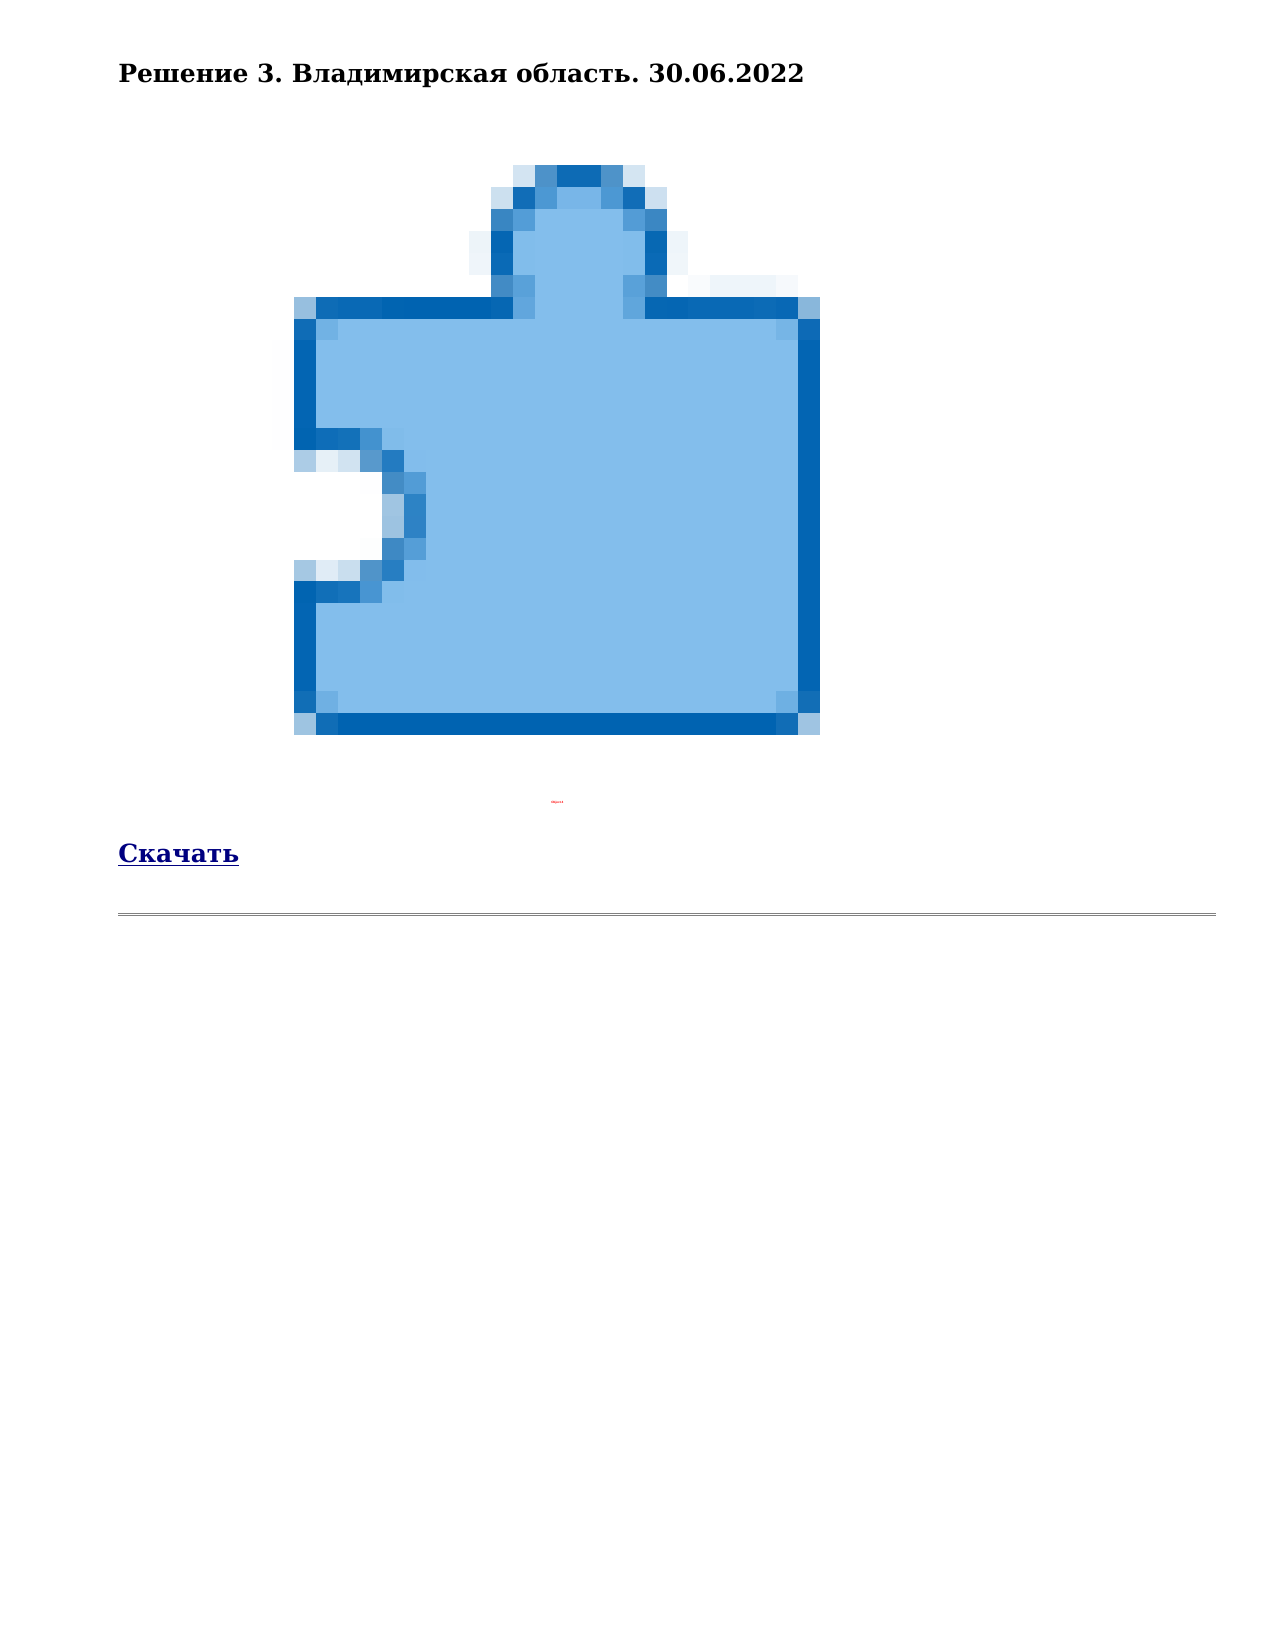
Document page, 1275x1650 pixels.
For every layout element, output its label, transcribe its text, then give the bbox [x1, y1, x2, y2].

text Скачать [118, 839, 1216, 869]
subtitle Решение 3. Владимирская область. 30.06.2022 [118, 59, 1216, 88]
